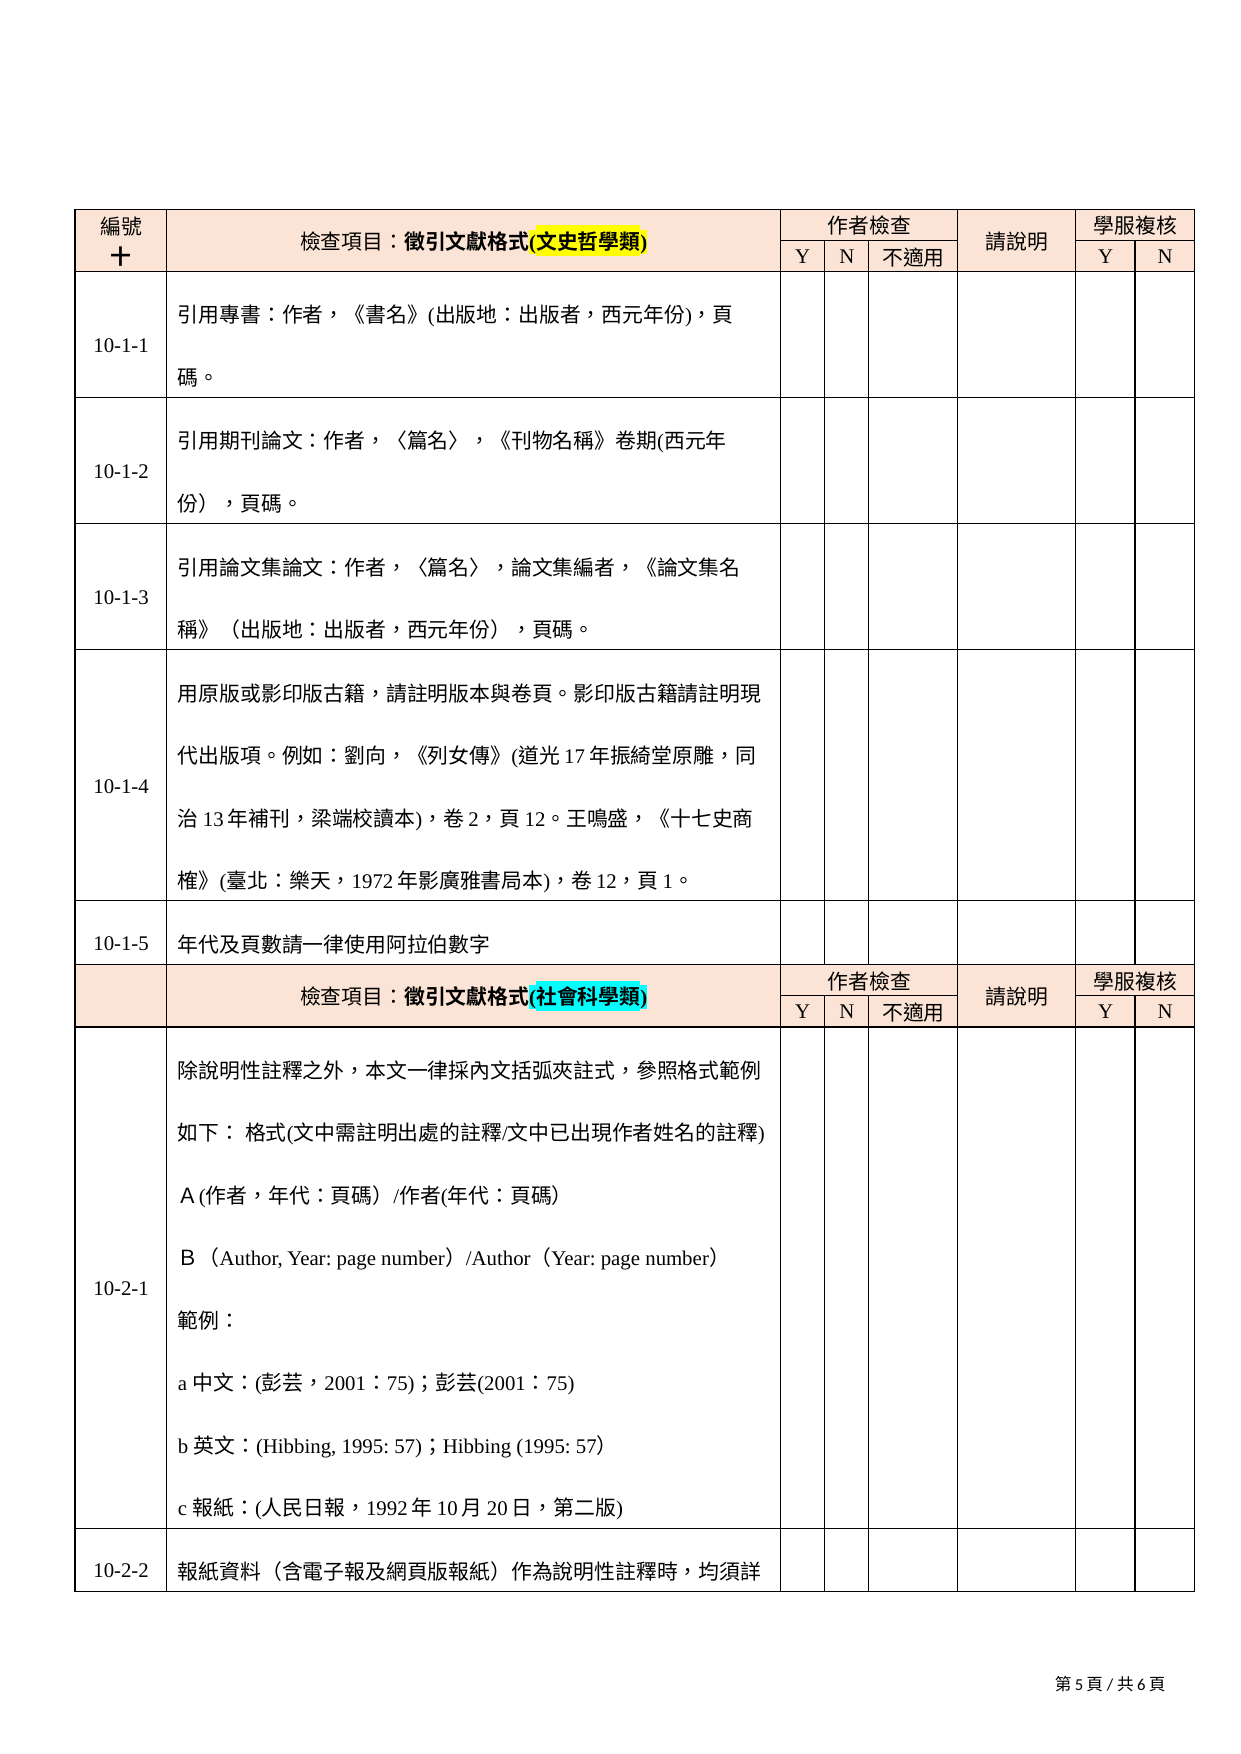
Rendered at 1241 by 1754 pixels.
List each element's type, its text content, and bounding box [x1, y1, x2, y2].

table_cell [781, 650, 824, 900]
table_cell [958, 901, 1075, 964]
table_cell [958, 1529, 1075, 1591]
table_cell 不適用 [869, 996, 957, 1026]
table_cell 10-1-1 [76, 272, 166, 397]
table_cell [781, 1028, 824, 1527]
table_cell [1076, 901, 1134, 964]
table_cell [825, 524, 868, 649]
table_header 請說明 [958, 210, 1075, 271]
table_cell 10-1-3 [76, 524, 166, 649]
table_cell [1136, 398, 1194, 523]
table_cell Y [781, 996, 824, 1026]
table_cell [781, 901, 824, 964]
table_cell [869, 1529, 957, 1591]
table_cell 引用論文集論文：作者，〈篇名〉，論文集編者，《論文集名稱》（出版地：出版者，西元年份），頁碼。 [167, 524, 780, 649]
table_cell [825, 272, 868, 397]
table_header 編號 十 [76, 210, 166, 271]
table_cell 引用專書：作者，《書名》(出版地：出版者，西元年份)，頁碼。 [167, 272, 780, 397]
table_cell [1136, 1529, 1194, 1591]
table_cell Y [1076, 996, 1134, 1026]
table_cell [869, 398, 957, 523]
table_cell 檢查項目：徵引文獻格式(社會科學類) [167, 965, 780, 1026]
table_cell [1076, 1529, 1134, 1591]
table_cell [1076, 398, 1134, 523]
table_cell [1136, 524, 1194, 649]
table_cell [781, 1529, 824, 1591]
table_header 學服複核 [1076, 210, 1194, 240]
table_cell N [1136, 241, 1194, 271]
table_cell [1076, 272, 1134, 397]
table_cell 10-2-1 [76, 1028, 166, 1527]
table_cell [825, 901, 868, 964]
table_cell 除說明性註釋之外，本文一律採內文括弧夾註式，參照格式範例如下： 格式(文中需註明出處的註釋/文中已出現作者姓名的註釋) Ａ(作者，年代：頁碼）/作者(年代：頁碼） Ｂ（Author, Year: page number）/Author（Year: page number） 範例： a 中文：(彭芸，2001：75)；彭芸(2001：75) b 英文：(Hibbing, 1995: 57)；Hibbing (1995: 57） c 報紙：(人民日報，1992年10月20日，第二版) [167, 1028, 780, 1527]
table_cell [869, 650, 957, 900]
table_cell [869, 524, 957, 649]
table_cell 作者檢查 [781, 965, 957, 995]
table_cell [781, 524, 824, 649]
table_cell Y [781, 241, 824, 271]
table_cell 10-1-5 [76, 901, 166, 964]
table_cell 引用期刊論文：作者，〈篇名〉，《刊物名稱》卷期(西元年份），頁碼。 [167, 398, 780, 523]
table_cell 用原版或影印版古籍，請註明版本與卷頁。影印版古籍請註明現代出版項。例如：劉向，《列女傳》(道光17年振綺堂原雕，同治13年補刊，梁端校讀本)，卷2，頁12。王鳴盛，《十七史商榷》(臺北：樂天，1972年影廣雅書局本)，卷12，頁1。 [167, 650, 780, 900]
table_header 檢查項目：徵引文獻格式(文史哲學類) [167, 210, 780, 271]
table_cell [958, 524, 1075, 649]
table_cell [781, 398, 824, 523]
table_cell 年代及頁數請一律使用阿拉伯數字 [167, 901, 780, 964]
table_cell [1076, 524, 1134, 649]
table_cell 學服複核 [1076, 965, 1194, 995]
table_cell [825, 1028, 868, 1527]
table_cell [958, 398, 1075, 523]
table_cell 10-1-2 [76, 398, 166, 523]
table_cell [825, 650, 868, 900]
table_cell 不適用 [869, 241, 957, 271]
table_cell [76, 965, 166, 1026]
table_cell [1076, 1028, 1134, 1527]
table_cell [869, 272, 957, 397]
table_cell 10-2-2 [76, 1529, 166, 1591]
table_cell N [825, 241, 868, 271]
table_cell [1076, 650, 1134, 900]
table_cell [1136, 650, 1194, 900]
table_cell 報紙資料（含電子報及網頁版報紙）作為說明性註釋時，均須詳 [167, 1529, 780, 1591]
table_cell 請說明 [958, 965, 1075, 1026]
table_cell [1136, 272, 1194, 397]
table_cell [958, 650, 1075, 900]
table_cell [1136, 1028, 1194, 1527]
table_cell N [1136, 996, 1194, 1026]
table_cell [1136, 901, 1194, 964]
table_cell [781, 272, 824, 397]
table_cell 10-1-4 [76, 650, 166, 900]
table_cell [869, 901, 957, 964]
table_cell [958, 1028, 1075, 1527]
table_header 作者檢查 [781, 210, 957, 240]
table_cell [869, 1028, 957, 1527]
table_cell Y [1076, 241, 1134, 271]
table_cell [825, 1529, 868, 1591]
table_cell N [825, 996, 868, 1026]
table_cell [958, 272, 1075, 397]
table_cell [825, 398, 868, 523]
